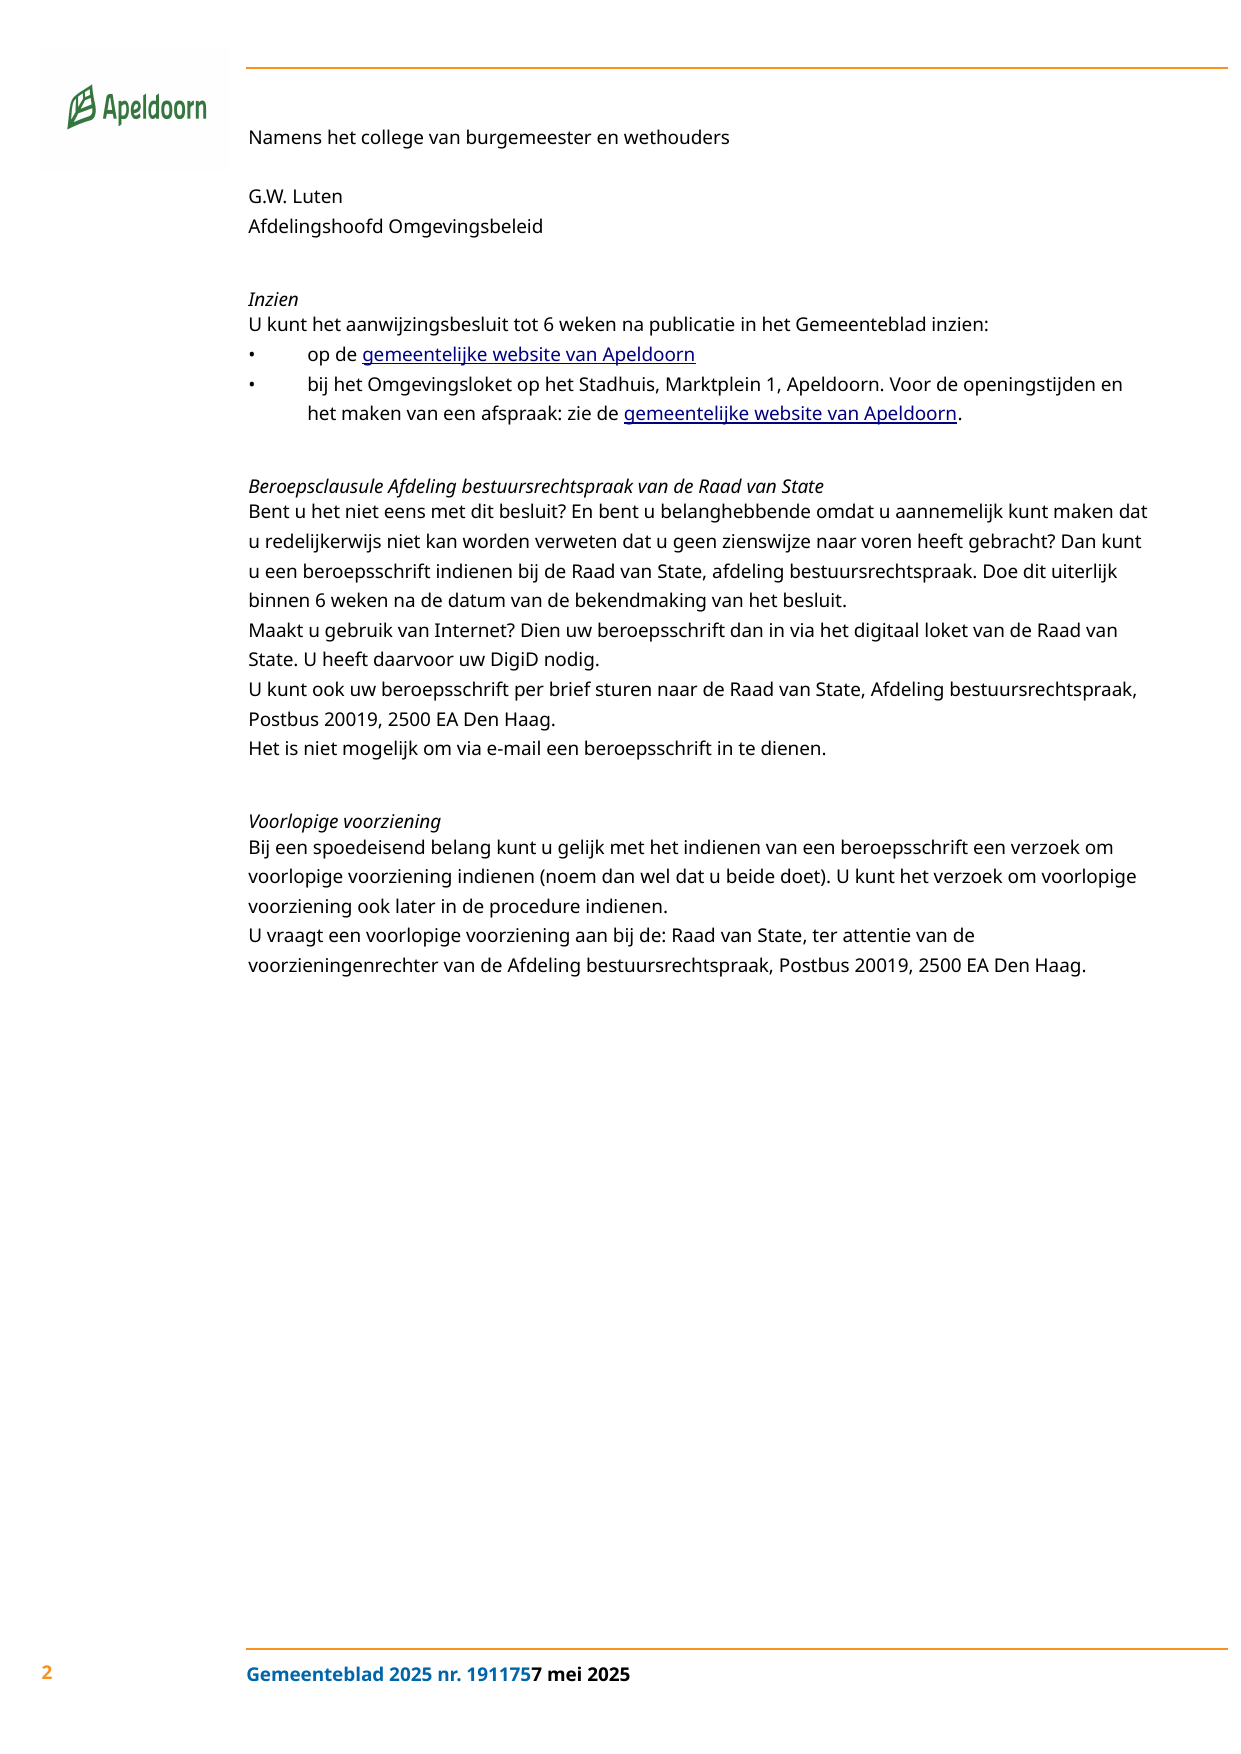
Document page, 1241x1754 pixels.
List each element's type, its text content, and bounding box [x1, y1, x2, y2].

text Voorlopige voorziening [248, 808, 1152, 834]
text Afdelingshoofd Omgevingsbeleid [248, 213, 1152, 239]
text Bent u het niet eens met dit besluit? En bent u belanghebbende omdat u aannemelijk kunt maken dat u redelijkerwijs niet kan worden verweten dat u geen zienswijze naar voren heeft gebracht? Dan kunt u een beroepsschrift indienen bij de Raad van State, afdeling bestuursrechtspraak. Doe dit uiterlijk binnen 6 weken na de datum van de bekendmaking van het besluit. [248, 499, 1152, 613]
text Beroepsclausule Afdeling bestuursrechtspraak van de Raad van State [248, 473, 1152, 499]
text Het is niet mogelijk om via e-mail een beroepsschrift in te dienen. [248, 735, 1152, 761]
text G.W. Luten [248, 183, 1152, 209]
text Namens het college van burgemeester en wethouders [248, 124, 1152, 150]
text U kunt het aanwijzingsbesluit tot 6 weken na publicatie in het Gemeenteblad inzien: [248, 312, 1152, 337]
list bij het Omgevingsloket op het Stadhuis, Marktplein 1, Apeldoorn. Voor de openingstijden en het maken van een afspraak: zie de gemeentelijke website van Apeldoorn. [248, 371, 1152, 426]
text Bij een spoedeisend belang kunt u gelijk met het indienen van een beroepsschrift een verzoek om voorlopige voorziening indienen (noem dan wel dat u beide doet). U kunt het verzoek om voorlopige voorziening ook later in de procedure indienen. [248, 834, 1152, 919]
picture [41, 47, 231, 172]
text Inzien [248, 286, 1152, 312]
text Maakt u gebruik van Internet? Dien uw beroepsschrift dan in via het digitaal loket van de Raad van State. U heeft daarvoor uw DigiD nodig. [248, 617, 1152, 672]
text U kunt ook uw beroepsschrift per brief sturen naar de Raad van State, Afdeling bestuursrechtspraak, Postbus 20019, 2500 EA Den Haag. [248, 676, 1152, 732]
text U vraagt een voorlopige voorziening aan bij de: Raad van State, ter attentie van de voorzieningenrechter van de Afdeling bestuursrechtspraak, Postbus 20019, 2500 EA Den Haag. [248, 923, 1152, 978]
list op de gemeentelijke website van Apeldoorn [248, 341, 1152, 367]
